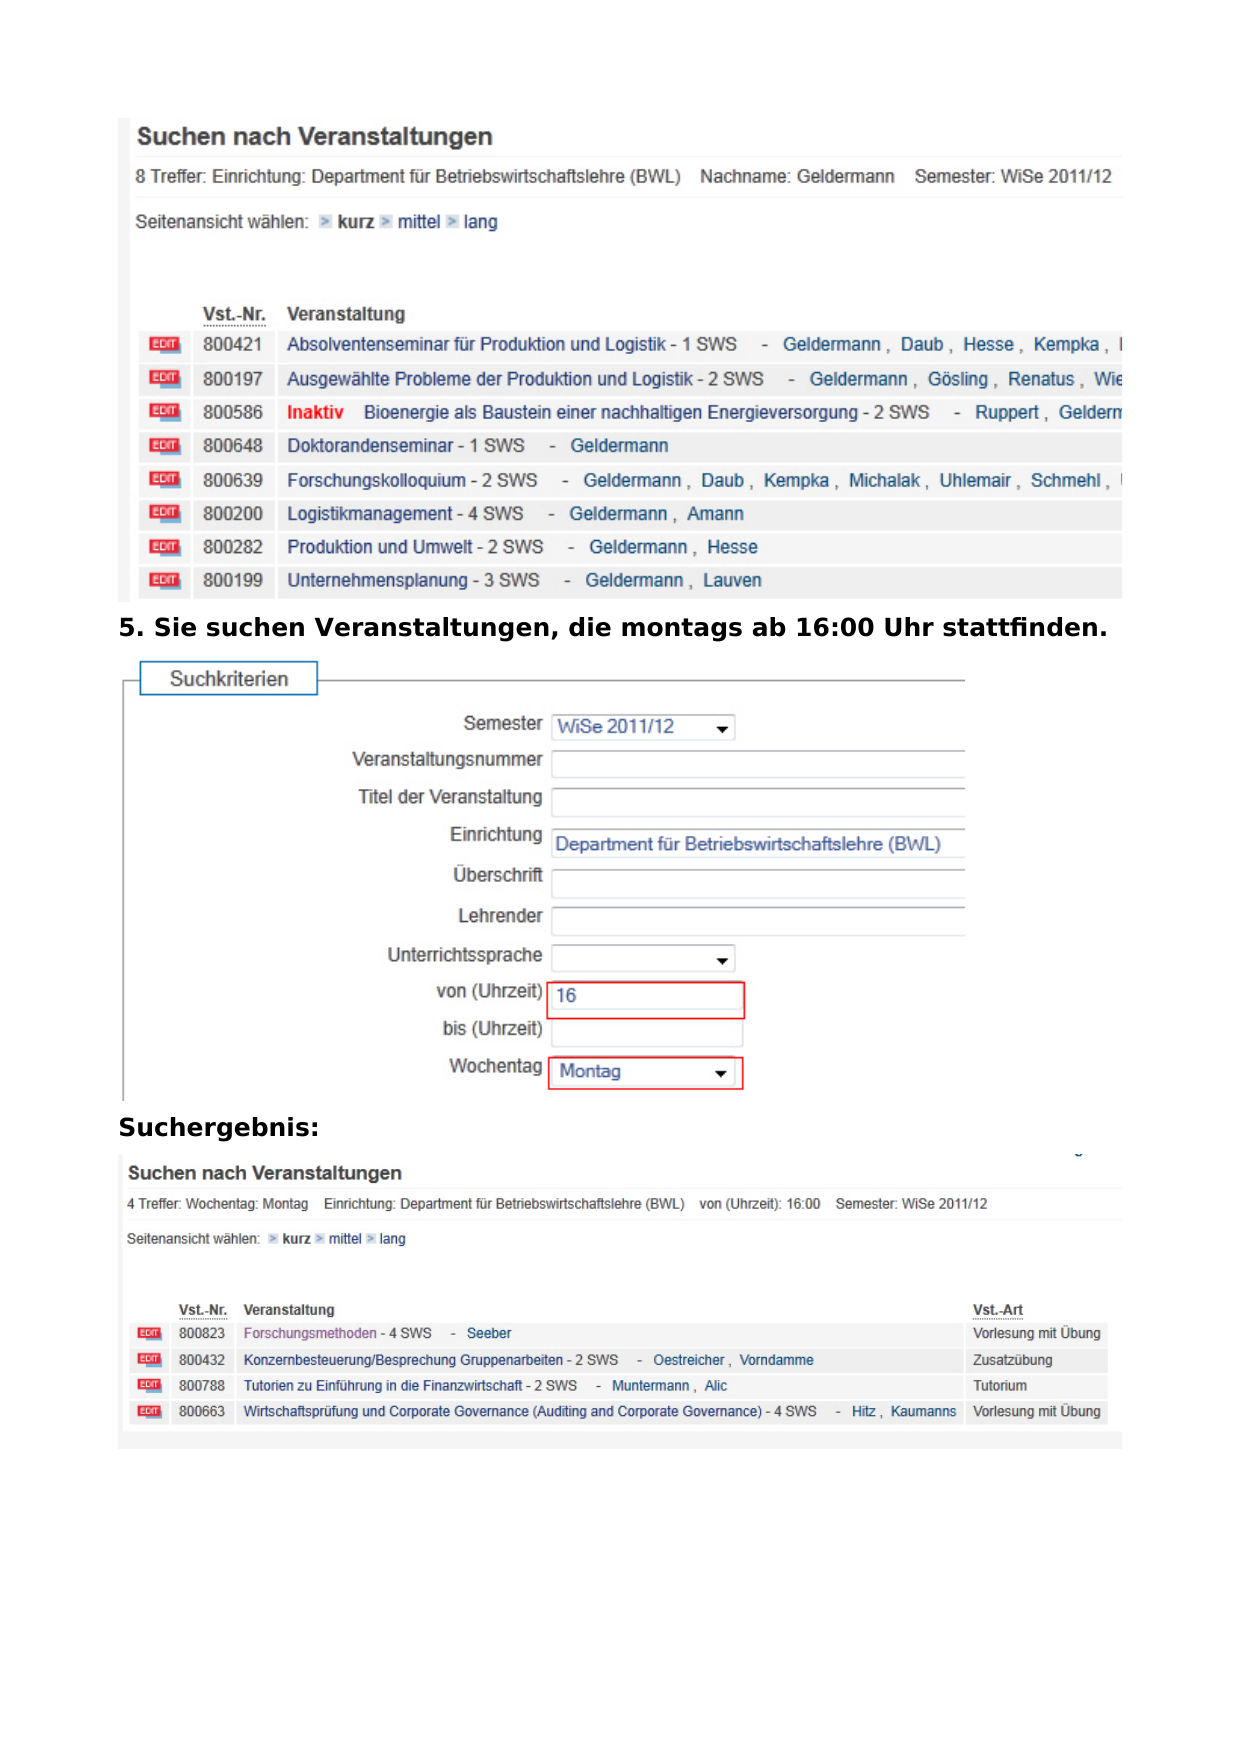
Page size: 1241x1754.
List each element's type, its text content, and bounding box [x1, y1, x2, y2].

picture [118, 1154, 1123, 1449]
text 5. Sie suchen Veranstaltungen, die montags ab 16:00 Uhr stattfinden. [118, 614, 1122, 643]
picture [118, 118, 1123, 602]
picture [118, 655, 965, 1101]
text Suchergebnis: [118, 1113, 1122, 1142]
